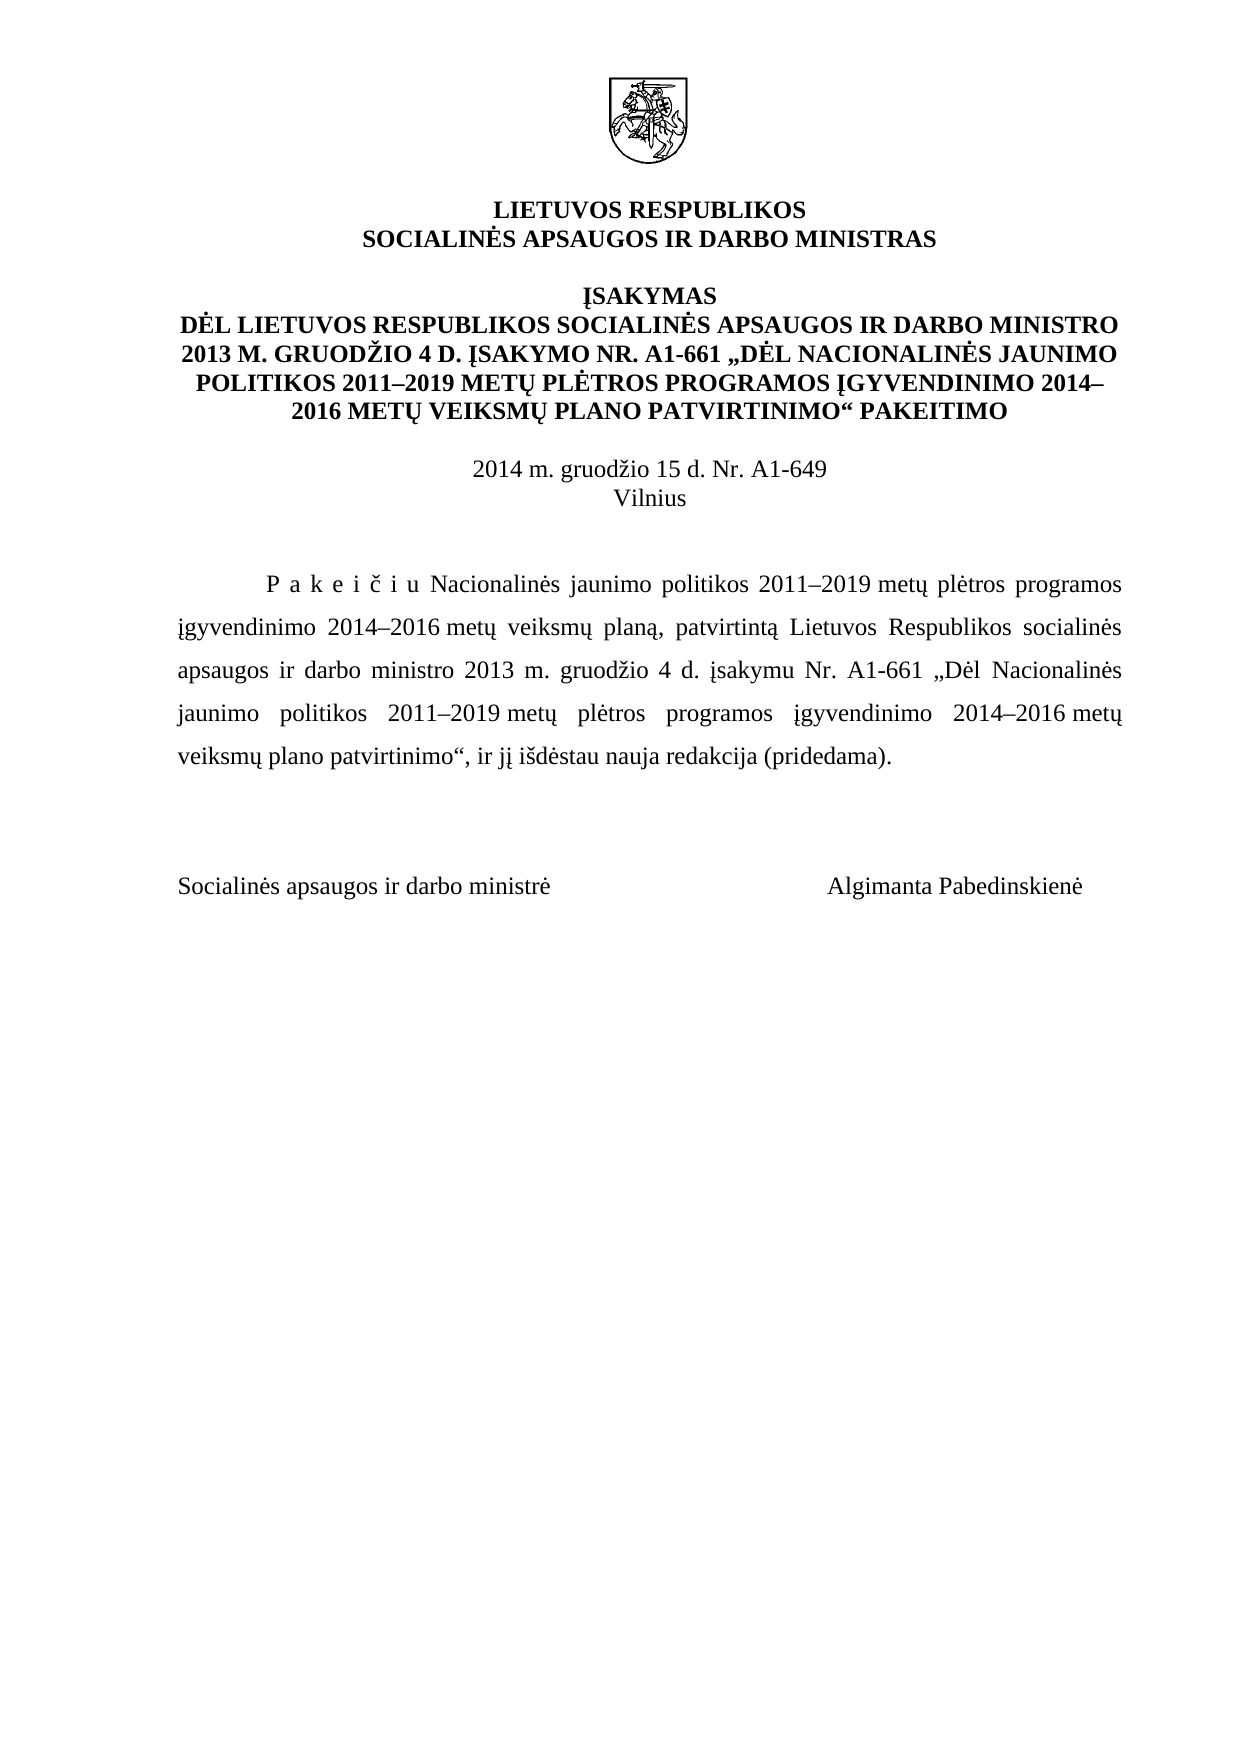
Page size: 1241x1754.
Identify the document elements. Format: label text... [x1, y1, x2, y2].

text ĮSAKYMAS [177, 281, 1122, 310]
text SOCIALINĖS APSAUGOS IR DARBO MINISTRAS [177, 224, 1122, 253]
text Socialinės apsaugos ir darbo ministrė Algimanta Pabedinskienė [177, 871, 1122, 899]
text P a k e i č i u Nacionalinės jaunimo politikos 2011–2019 metų plėtros programos įgyvendinimo 2014–2016 metų veiksmų planą, patvirtintą Lietuvos Respublikos socialinės apsaugos ir darbo ministro 2013 m. gruodžio 4 d. įsakymu Nr. A1-661 „Dėl Nacionalinės jaunimo politikos 2011–2019 metų plėtros programos įgyvendinimo 2014–2016 metų veiksmų plano patvirtinimo“, ir jį išdėstau nauja redakcija (pridedama). [177, 569, 1122, 770]
text LIETUVOS RESPUBLIKOS [177, 195, 1122, 224]
text 2014 m. gruodžio 15 d. Nr. A1-649 [177, 454, 1122, 483]
text DĖL LIETUVOS RESPUBLIKOS SOCIALINĖS APSAUGOS IR DARBO MINISTRO 2013 M. GRUODŽIO 4 D. ĮSAKYMO NR. A1-661 „DĖL NACIONALINĖS JAUNIMO POLITIKOS 2011–2019 METŲ PLĖTROS PROGRAMOS ĮGYVENDINIMO 2014–2016 METŲ VEIKSMŲ PLANO PATVIRTINIMO“ PAKEITIMO [177, 310, 1122, 425]
text Vilnius [177, 483, 1122, 511]
